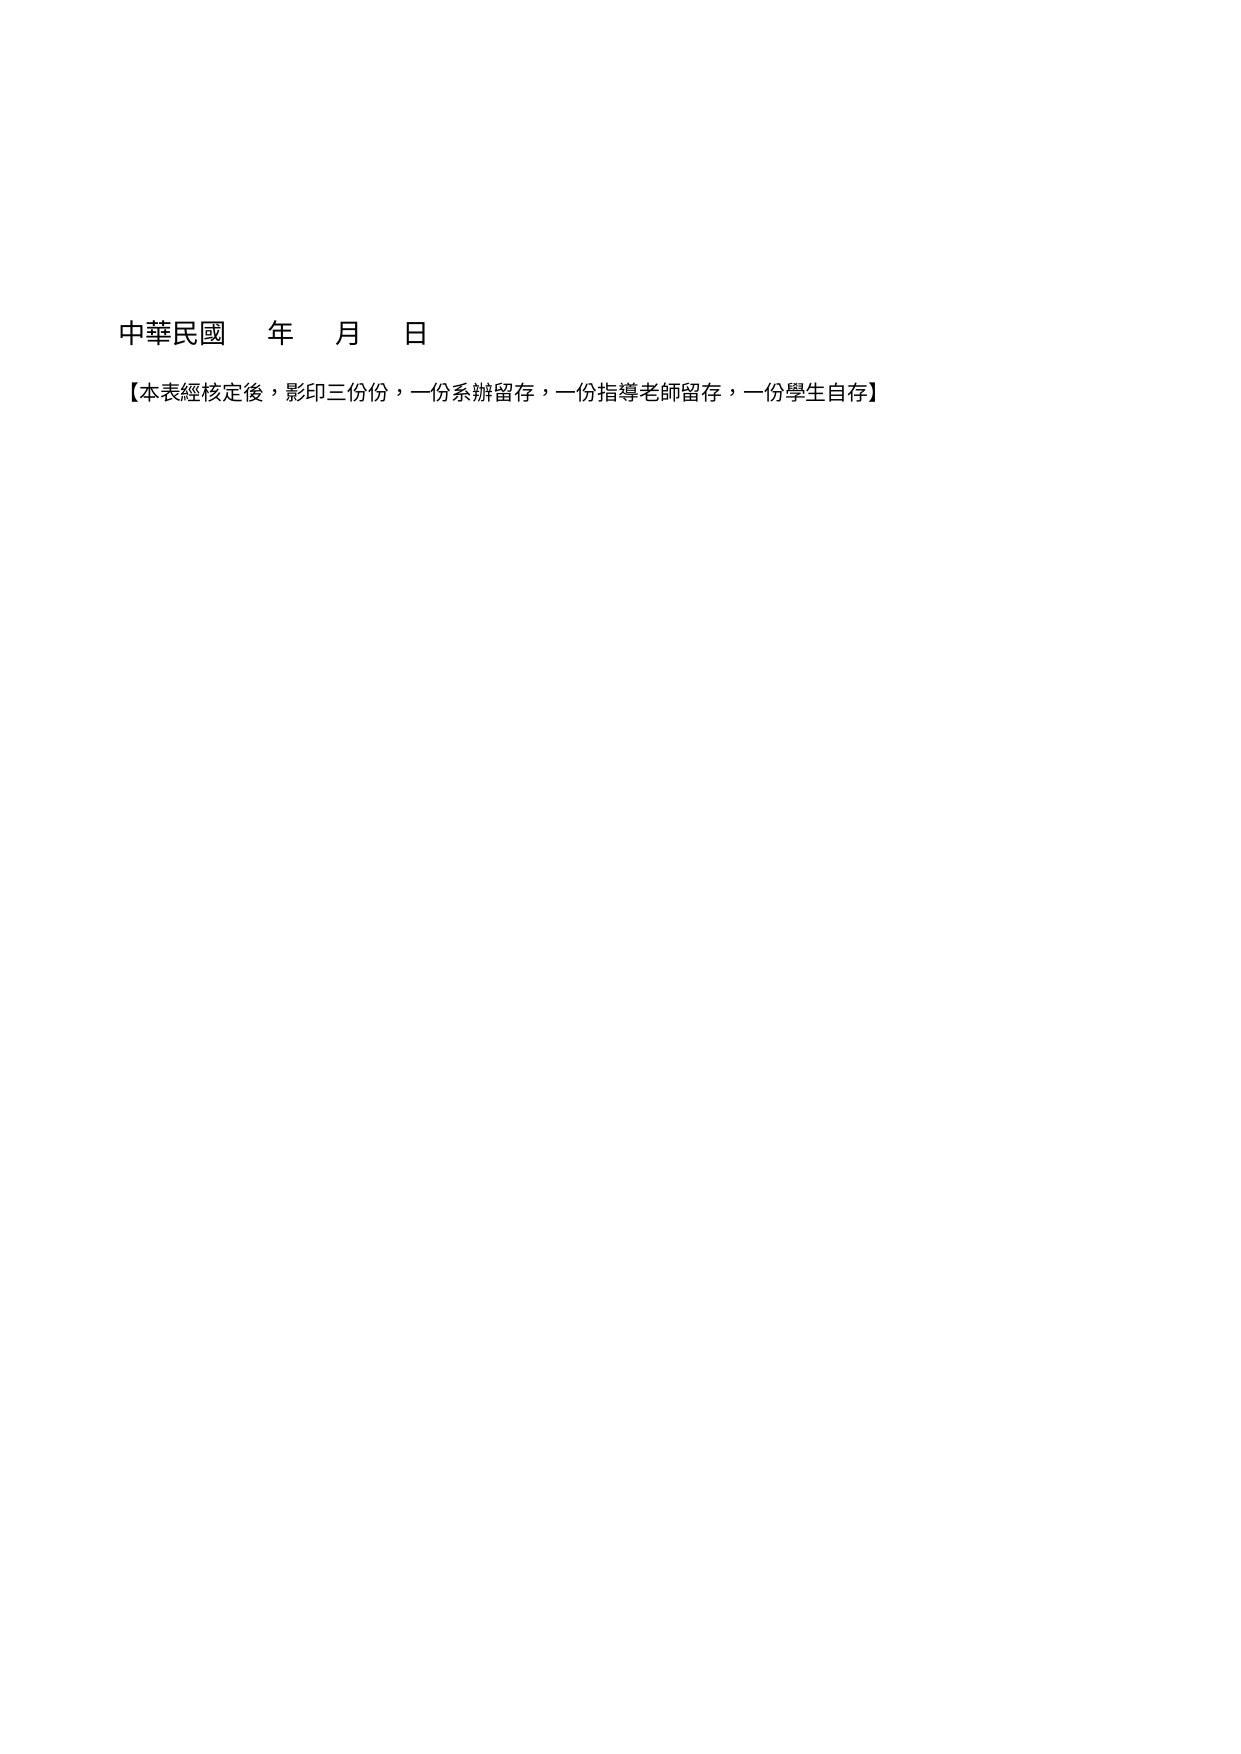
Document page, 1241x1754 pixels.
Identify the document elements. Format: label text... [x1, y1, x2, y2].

text 中華民國 年 月 日 [118, 312, 1122, 351]
text 【本表經核定後，影印三份份，一份系辦留存，一份指導老師留存，一份學生自存】 [118, 376, 1018, 406]
